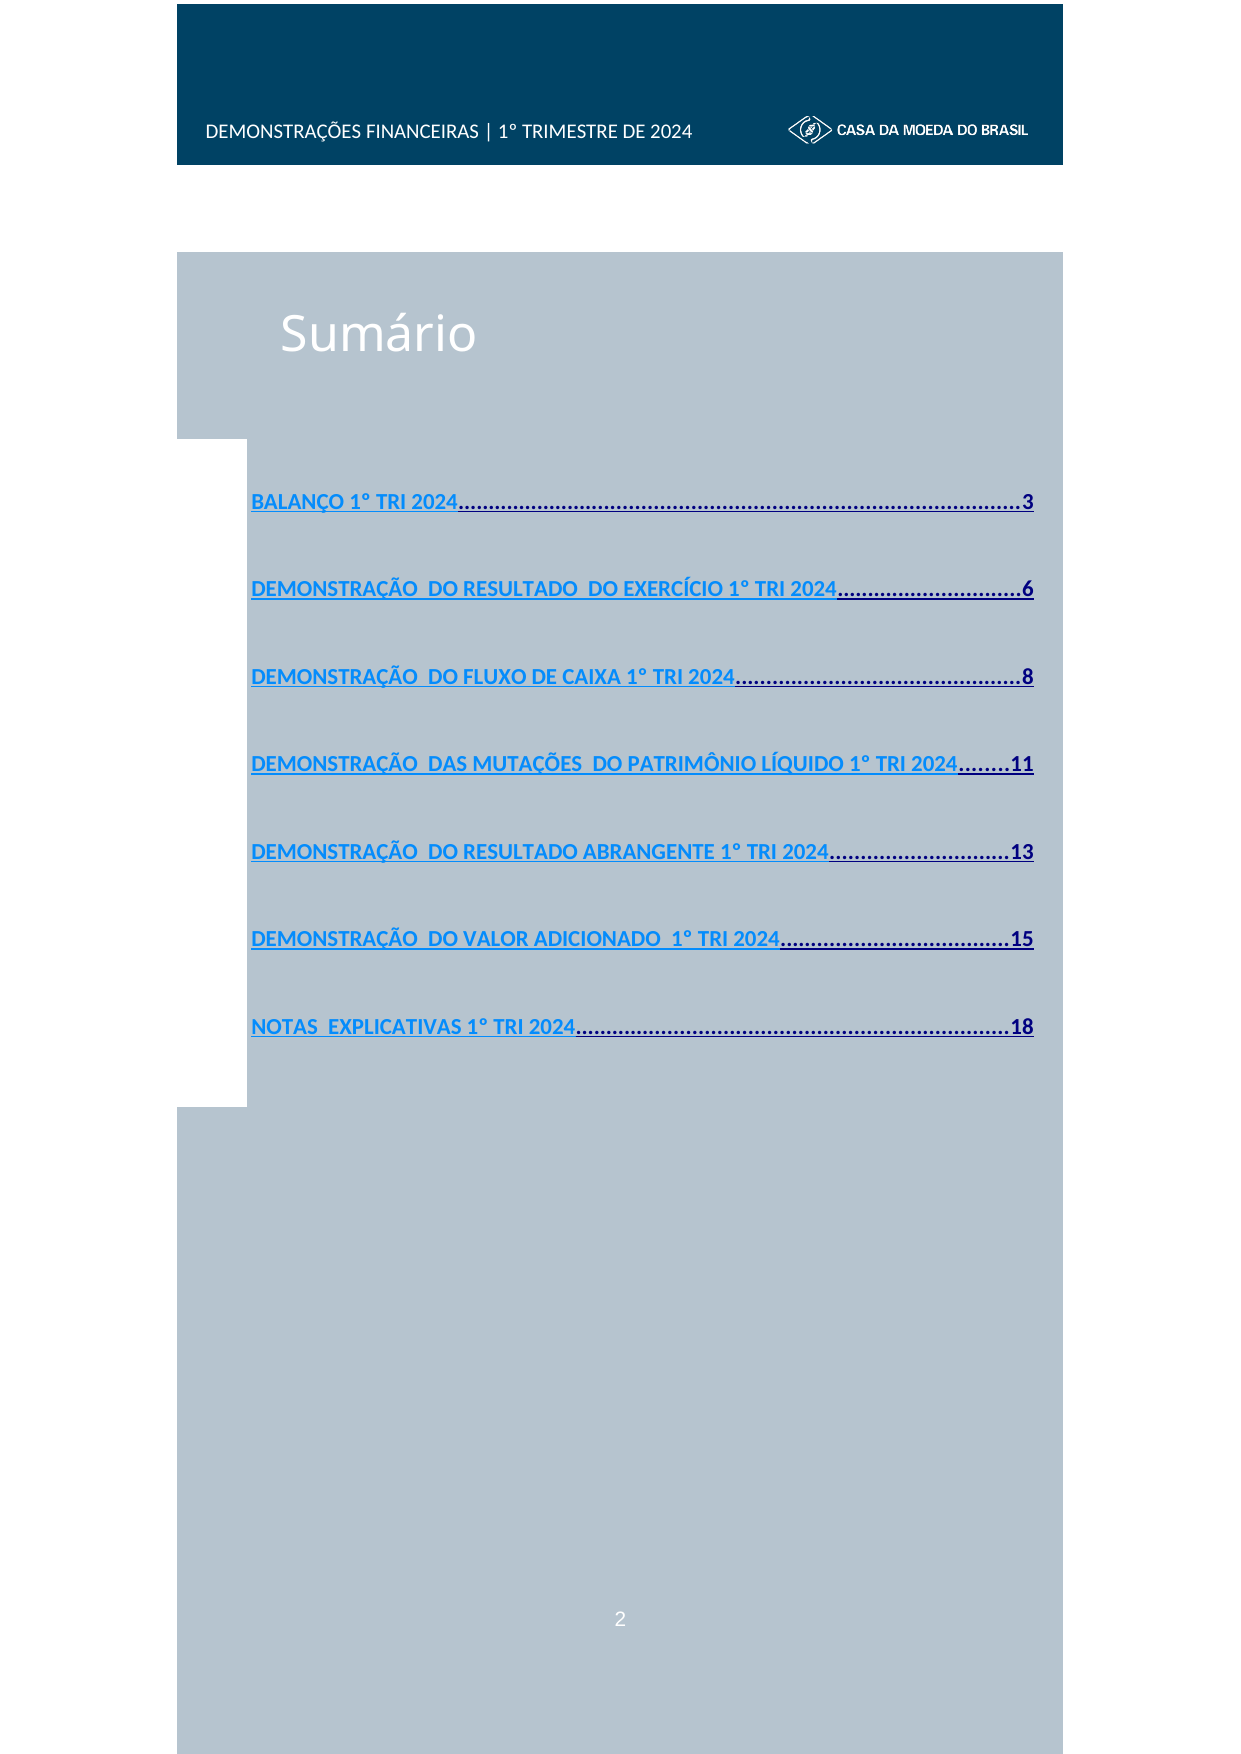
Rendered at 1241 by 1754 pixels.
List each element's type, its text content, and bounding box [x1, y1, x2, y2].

text 06 [152, 894, 232, 971]
text 05 [152, 804, 232, 882]
text 03 [152, 625, 232, 702]
text 04 [152, 715, 232, 792]
text 02 [152, 536, 232, 613]
text 01 [152, 446, 232, 523]
text 07 [152, 984, 232, 1061]
